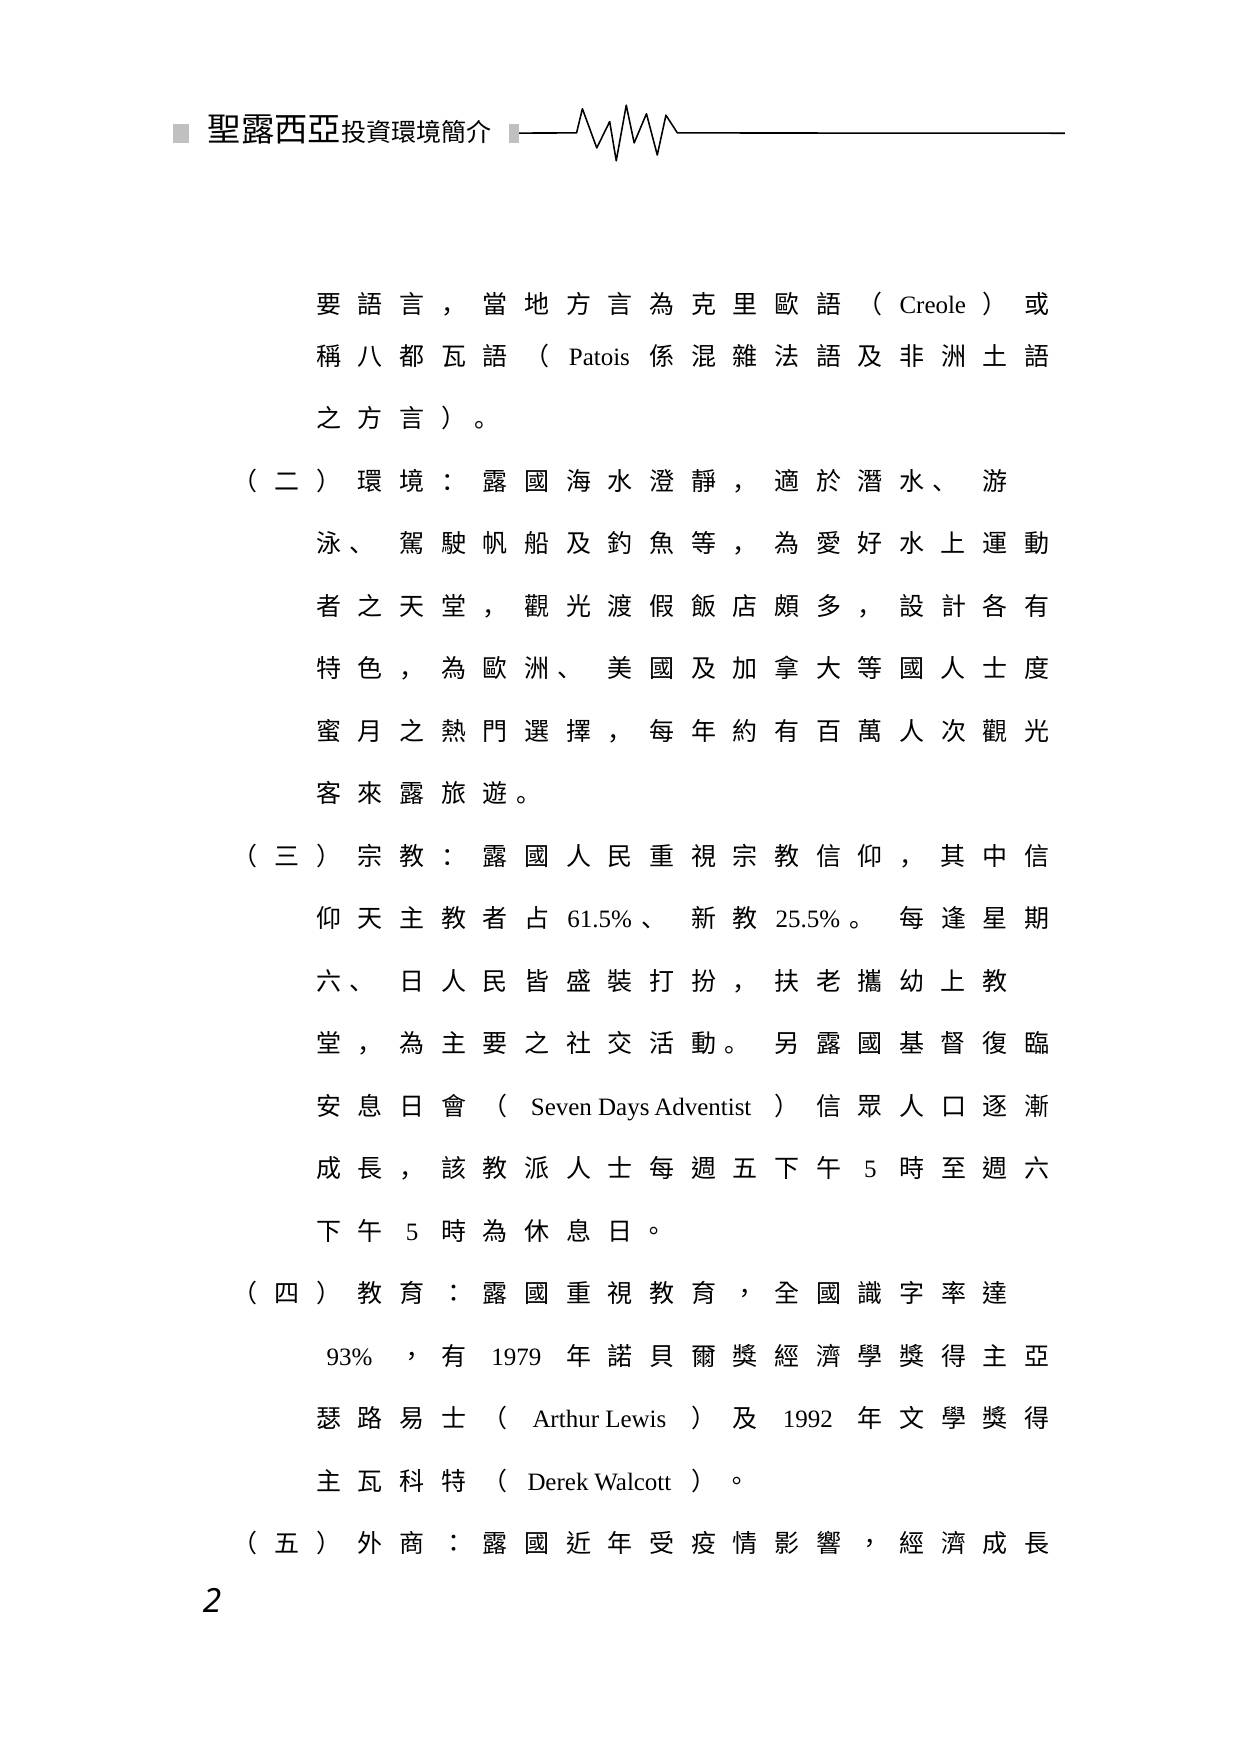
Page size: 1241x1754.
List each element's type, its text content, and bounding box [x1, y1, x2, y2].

text （五）外商：露國近年受疫情影響，經濟成長 [207, 1500, 1058, 1563]
text （二）環境：露國海水澄靜，適於潛水、游泳、駕駛帆船及釣魚等，為愛好水上運動者之天堂，觀光渡假飯店頗多，設計各有特色，為歐洲、美國及加拿大等國人士度蜜月之熱門選擇，每年約有百萬人次觀光客來露旅遊。 [207, 438, 1058, 813]
text （四）教育：露國重視教育，全國識字率達93%，有1979年諾貝爾獎經濟學獎得主亞瑟路易士（Arthur Lewis）及1992年文學獎得主瓦科特（Derek Walcott）。 [207, 1250, 1058, 1500]
text （三）宗教：露國人民重視宗教信仰，其中信仰天主教者占61.5%、新教25.5%。每逢星期六、日人民皆盛裝打扮，扶老攜幼上教堂，為主要之社交活動。另露國基督復臨安息日會（Seven Days Adventist）信眾人口逐漸成長，該教派人士每週五下午5時至週六下午5時為休息日。 [207, 813, 1058, 1250]
text 要語言，當地方言為克里歐語（Creole）或稱八都瓦語（Patois係混雜法語及非洲土語之方言）。 [207, 250, 1058, 438]
